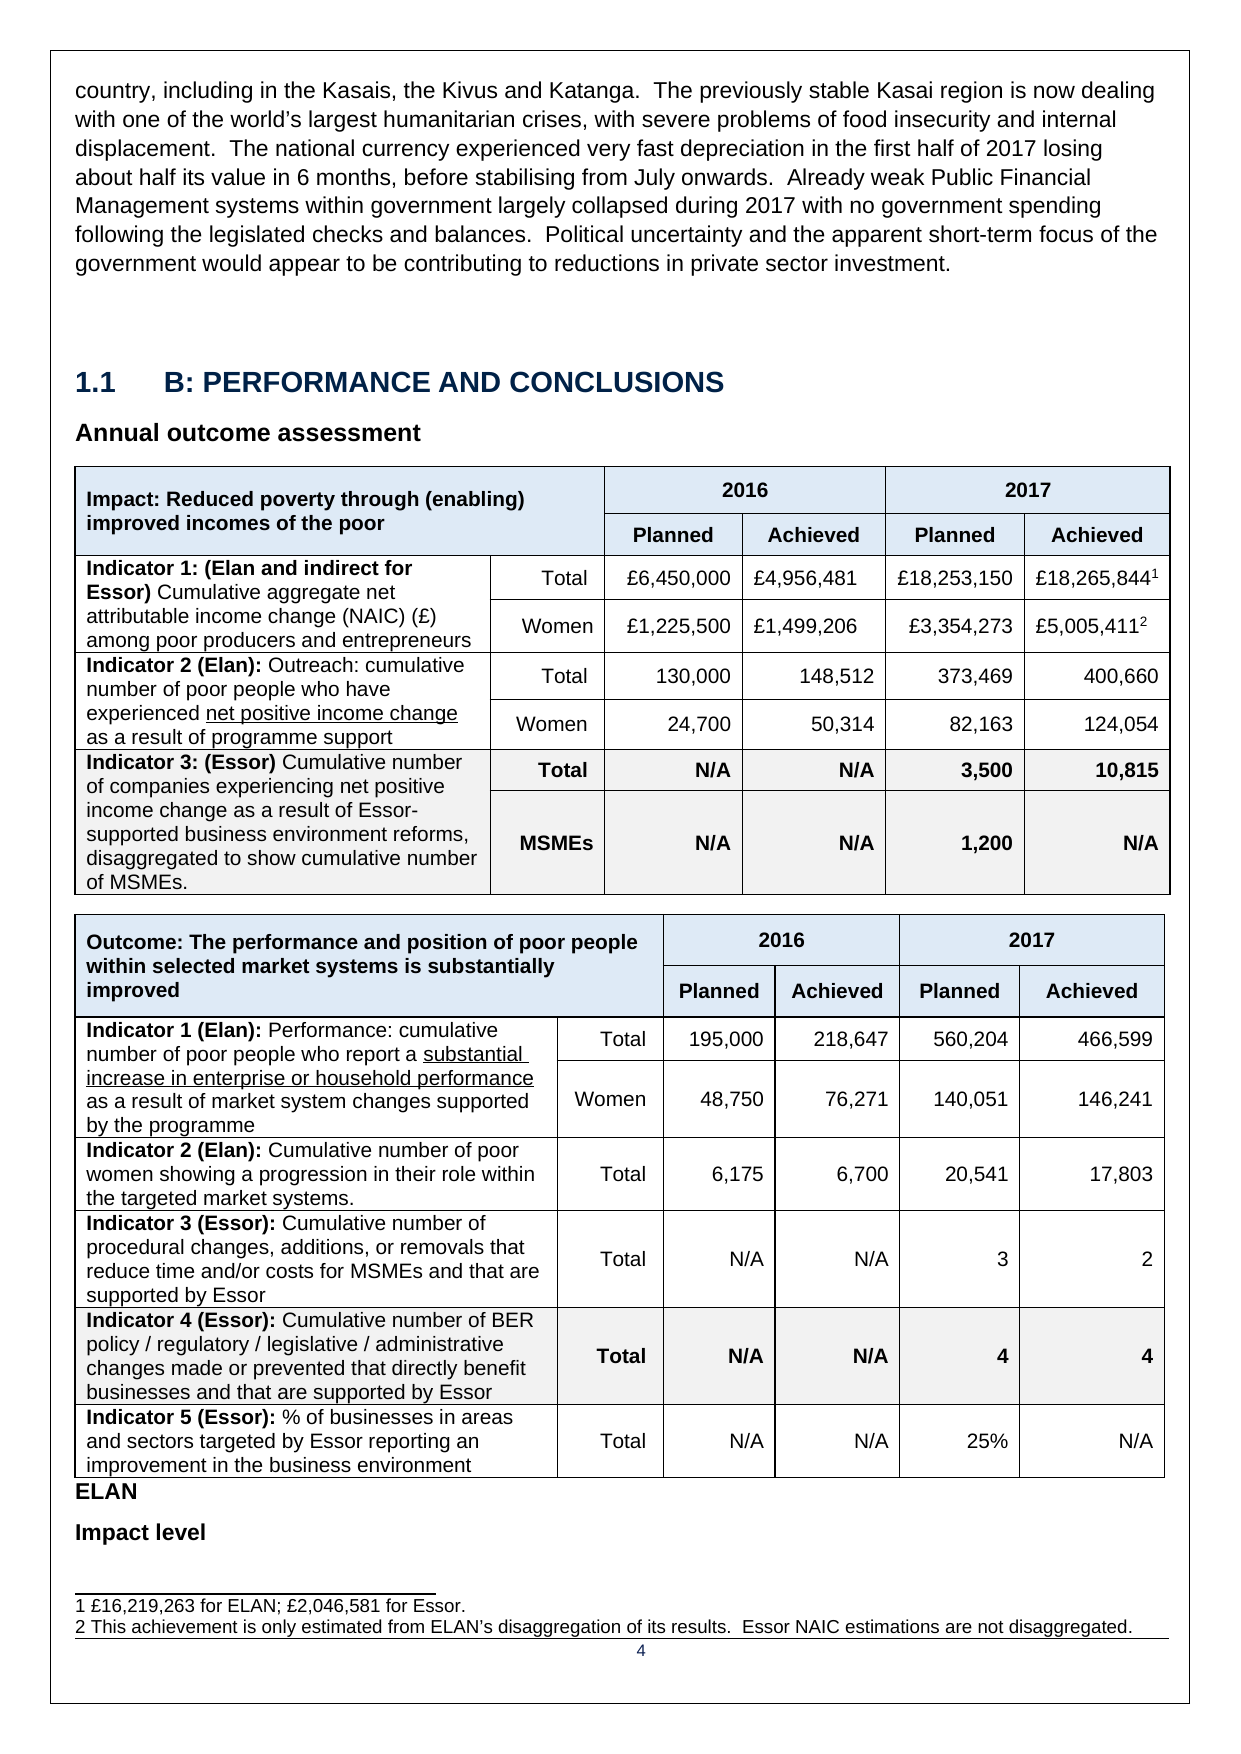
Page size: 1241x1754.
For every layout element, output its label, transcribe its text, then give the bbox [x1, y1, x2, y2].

table_cell £18,265,844 [1025, 556, 1169, 599]
table_cell Achieved [743, 514, 885, 555]
table_cell 48,750 [664, 1061, 774, 1137]
table_cell N/A [776, 1308, 899, 1404]
table_cell N/A [605, 750, 742, 790]
table_cell Achieved [1020, 966, 1164, 1016]
table_cell Planned [886, 514, 1024, 555]
table_header 2017 [900, 915, 1164, 965]
table_cell Women [558, 1061, 663, 1137]
table_cell 76,271 [776, 1061, 899, 1137]
table_cell N/A [605, 791, 742, 894]
table_cell £5,005,411 [1025, 600, 1169, 652]
table_cell Indicator 5 (Essor): % of businesses in areas and sectors targeted by Essor reporting an improvement in the business environment [76, 1405, 557, 1477]
table_cell Total [491, 750, 604, 790]
table_cell Achieved [776, 966, 899, 1016]
table_header Impact: Reduced poverty through (enabling) improved incomes of the poor [76, 467, 604, 555]
table_header 2016 [605, 467, 885, 513]
table_cell 50,314 [743, 700, 885, 749]
table_cell £18,253,150 [886, 556, 1024, 599]
table_cell 466,599 [1020, 1018, 1164, 1060]
table_cell Total [558, 1211, 663, 1307]
table_cell 130,000 [605, 653, 742, 699]
table_cell Indicator 2 (Elan): Outreach: cumulative number of poor people who have experienced net positive income change as a result of programme support [76, 653, 490, 749]
table_cell Women [491, 700, 604, 749]
table_cell Indicator 1: (Elan and indirect for Essor) Cumulative aggregate net attributable income change (NAIC) (£) among poor producers and entrepreneurs [76, 556, 490, 652]
table_cell 140,051 [900, 1061, 1019, 1137]
table_cell N/A [776, 1211, 899, 1307]
subtitle B: PERFORMANCE AND CONCLUSIONS [75, 365, 1165, 399]
table_cell Total [491, 653, 604, 699]
table_cell 146,241 [1020, 1061, 1164, 1137]
table_cell 1,200 [886, 791, 1024, 894]
table_cell £1,499,206 [743, 600, 885, 652]
table_cell N/A [1020, 1405, 1164, 1477]
table_cell Planned [900, 966, 1019, 1016]
table_cell N/A [743, 791, 885, 894]
text country, including in the Kasais, the Kivus and Katanga. The previously stable Kasai region is now dealing with one of the world’s largest humanitarian crises, with severe problems of food insecurity and internal displacement. The national currency experienced very fast depreciation in the first half of 2017 losing about half its value in 6 months, before stabilising from July onwards. Already weak Public Financial Management systems within government largely collapsed during 2017 with no government spending following the legislated checks and balances. Political uncertainty and the apparent short-term focus of the government would appear to be contributing to reductions in private sector investment. [75, 75, 1165, 276]
table_cell £6,450,000 [605, 556, 742, 599]
table_cell 20,541 [900, 1138, 1019, 1210]
table_cell 17,803 [1020, 1138, 1164, 1210]
table_cell N/A [776, 1405, 899, 1477]
table_cell 148,512 [743, 653, 885, 699]
table_cell 373,469 [886, 653, 1024, 699]
table_cell 560,204 [900, 1018, 1019, 1060]
table_cell N/A [664, 1211, 774, 1307]
table_cell 2 [1020, 1211, 1164, 1307]
table_cell 124,054 [1025, 700, 1169, 749]
table_cell Planned [664, 966, 774, 1016]
table_cell 82,163 [886, 700, 1024, 749]
table_cell N/A [1025, 791, 1169, 894]
table_cell Indicator 4 (Essor): Cumulative number of BER policy / regulatory / legislative / administrative changes made or prevented that directly benefit businesses and that are supported by Essor [76, 1308, 557, 1404]
table_cell 10,815 [1025, 750, 1169, 790]
table_cell Total [491, 556, 604, 599]
table_cell Planned [605, 514, 742, 555]
table_cell 4 [1020, 1308, 1164, 1404]
subtitle ELAN [75, 1478, 1165, 1504]
table_cell 400,660 [1025, 653, 1169, 699]
table_cell N/A [664, 1308, 774, 1404]
table_cell N/A [664, 1405, 774, 1477]
table_header 2016 [664, 915, 899, 965]
table_cell 3 [900, 1211, 1019, 1307]
table_cell 218,647 [776, 1018, 899, 1060]
table_cell Indicator 1 (Elan): Performance: cumulative number of poor people who report a substantial increase in enterprise or household performance as a result of market system changes supported by the programme [76, 1018, 557, 1137]
table_cell £4,956,481 [743, 556, 885, 599]
table_cell N/A [743, 750, 885, 790]
table_cell 3,500 [886, 750, 1024, 790]
table_cell Indicator 3: (Essor) Cumulative number of companies experiencing net positive income change as a result of Essor-supported business environment reforms, disaggregated to show cumulative number of MSMEs. [76, 750, 490, 894]
text Annual outcome assessment [75, 418, 1165, 447]
table_cell Total [558, 1138, 663, 1210]
table_cell 25% [900, 1405, 1019, 1477]
table_cell Women [491, 600, 604, 652]
table_cell Achieved [1025, 514, 1169, 555]
table_cell 4 [900, 1308, 1019, 1404]
table_cell Total [558, 1018, 663, 1060]
table_cell £1,225,500 [605, 600, 742, 652]
table_cell Total [558, 1308, 663, 1404]
table_header 2017 [886, 467, 1169, 513]
table_cell Indicator 2 (Elan): Cumulative number of poor women showing a progression in their role within the targeted market systems. [76, 1138, 557, 1210]
text Impact level [75, 1517, 1165, 1545]
table_cell Indicator 3 (Essor): Cumulative number of procedural changes, additions, or removals that reduce time and/or costs for MSMEs and that are supported by Essor [76, 1211, 557, 1307]
table_header Outcome: The performance and position of poor people within selected market systems is substantially improved [76, 915, 663, 1016]
table_cell £3,354,273 [886, 600, 1024, 652]
table_cell 6,700 [776, 1138, 899, 1210]
table_cell MSMEs [491, 791, 604, 894]
table_cell Total [558, 1405, 663, 1477]
table_cell 195,000 [664, 1018, 774, 1060]
table_cell 6,175 [664, 1138, 774, 1210]
table_cell 24,700 [605, 700, 742, 749]
